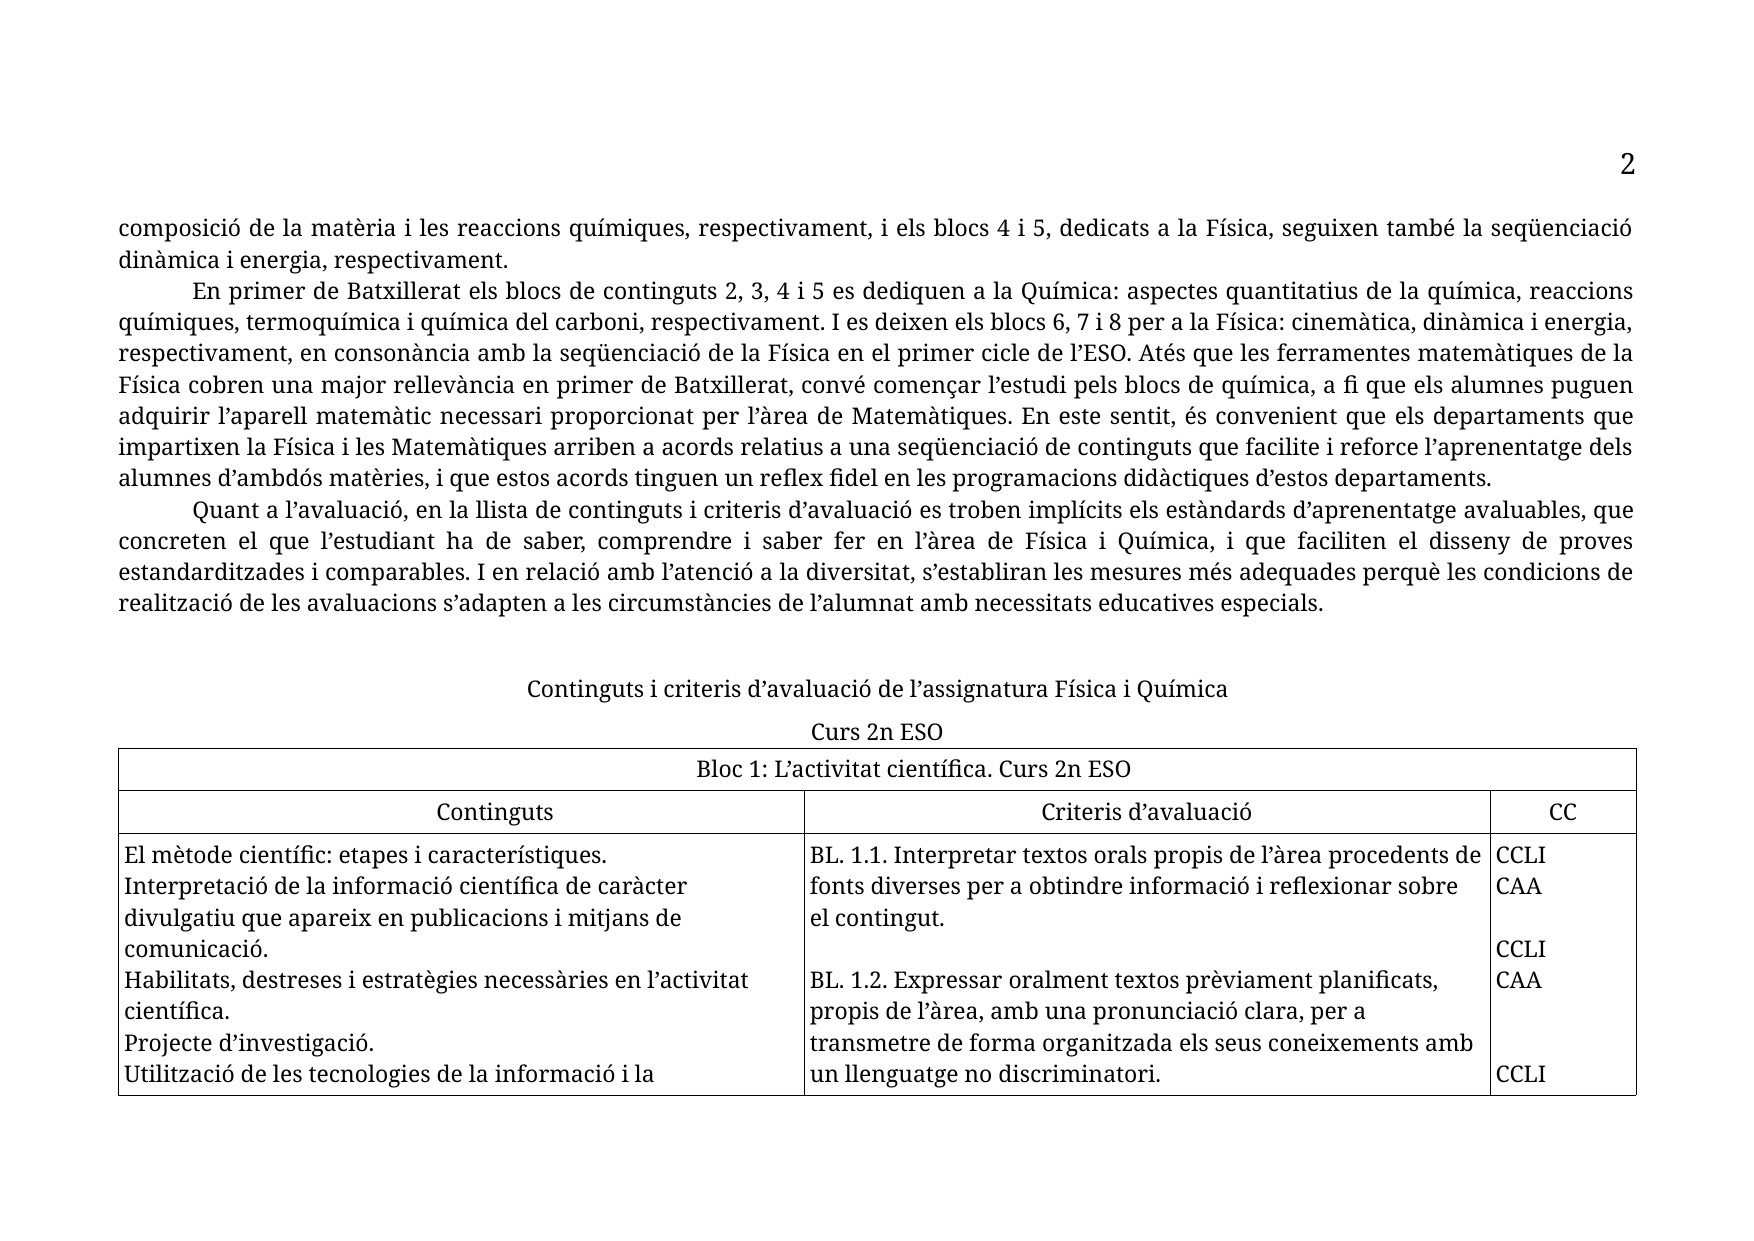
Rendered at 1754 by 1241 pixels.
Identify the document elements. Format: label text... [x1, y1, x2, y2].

text En primer de Batxillerat els blocs de continguts 2, 3, 4 i 5 es dediquen a la Química: aspectes quantitatius de la química, reaccions químiques, termoquímica i química del carboni, respectivament. I es deixen els blocs 6, 7 i 8 per a la Física: cinemàtica, dinàmica i energia, respectivament, en consonància amb la seqüenciació de la Física en el primer cicle de l’ESO. Atés que les ferramentes matemàtiques de la Física cobren una major rellevància en primer de Batxillerat, convé començar l’estudi pels blocs de química, a fi que els alumnes puguen adquirir l’aparell matemàtic necessari proporcionat per l’àrea de Matemàtiques. En este sentit, és convenient que els departaments que impartixen la Física i les Matemàtiques arriben a acords relatius a una seqüenciació de continguts que facilite i reforce l’aprenentatge dels alumnes d’ambdós matèries, i que estos acords tinguen un reflex fidel en les programacions didàctiques d’estos departaments. [118, 275, 1636, 493]
text composició de la matèria i les reaccions químiques, respectivament, i els blocs 4 i 5, dedicats a la Física, seguixen també la seqüenciació dinàmica i energia, respectivament. [118, 212, 1636, 275]
table_cell El mètode científic: etapes i característiques. Interpretació de la informació científica de caràcter divulgatiu que apareix en publicacions i mitjans de comunicació. Habilitats, destreses i estratègies necessàries en l’activitat científica. Projecte d’investigació. Utilització de les tecnologies de la informació i la [119, 834, 804, 1095]
table_header Bloc 1: L’activitat científica. Curs 2n ESO [119, 749, 1636, 790]
text Continguts i criteris d’avaluació de l’assignatura Física i Química [120, 673, 1636, 704]
table_cell Criteris d’avaluació [805, 791, 1490, 833]
table_cell Continguts [119, 791, 804, 833]
text Quant a l’avaluació, en la llista de continguts i criteris d’avaluació es troben implícits els estàndards d’aprenentatge avaluables, que concreten el que l’estudiant ha de saber, comprendre i saber fer en l’àrea de Física i Química, i que faciliten el disseny de proves estandarditzades i comparables. I en relació amb l’atenció a la diversitat, s’establiran les mesures més adequades perquè les condicions de realització de les avaluacions s’adapten a les circumstàncies de l’alumnat amb necessitats educatives especials. [118, 493, 1636, 618]
table_cell BL. 1.1. Interpretar textos orals propis de l’àrea procedents de fonts diverses per a obtindre informació i reflexionar sobre el contingut. BL. 1.2. Expressar oralment textos prèviament planificats, propis de l’àrea, amb una pronunciació clara, per a transmetre de forma organitzada els seus coneixements amb un llenguatge no discriminatori. [805, 834, 1490, 1095]
list Curs 2n ESO [118, 716, 1636, 748]
table_cell CCLI CAA CCLI CAA CCLI [1491, 834, 1636, 1095]
table_cell CC [1491, 791, 1636, 833]
